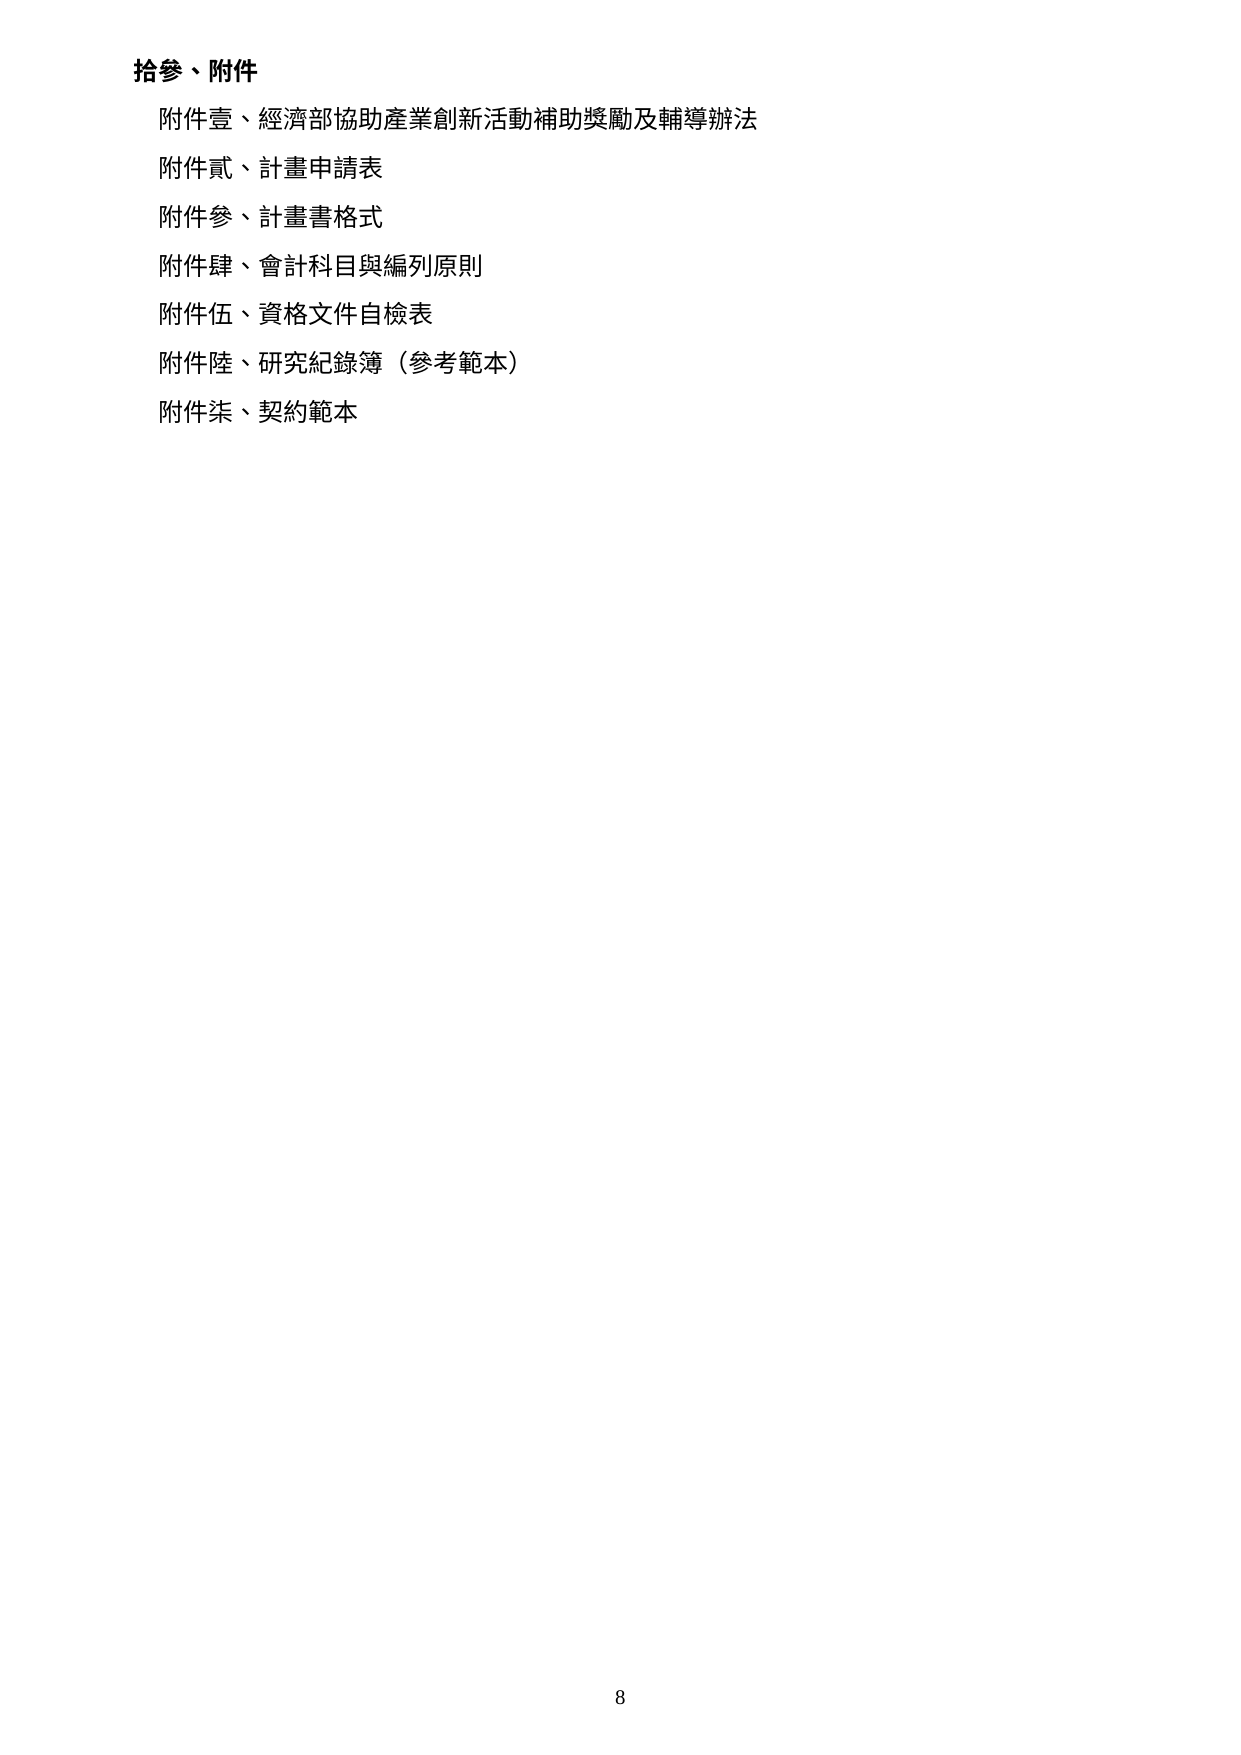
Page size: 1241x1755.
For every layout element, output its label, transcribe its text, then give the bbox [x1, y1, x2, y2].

subtitle 拾參、附件 [133, 51, 1107, 87]
text 附件陸、研究紀錄簿（參考範本） [158, 344, 1107, 380]
text 附件貳、計畫申請表 [158, 149, 1107, 185]
text 附件伍、資格文件自檢表 [158, 295, 1107, 331]
text 附件參、計畫書格式 [158, 197, 1107, 234]
text 附件柒、契約範本 [158, 392, 1107, 429]
text 附件肆、會計科目與編列原則 [158, 246, 1107, 282]
text 附件壹、經濟部協助產業創新活動補助獎勵及輔導辦法 [158, 100, 1107, 136]
